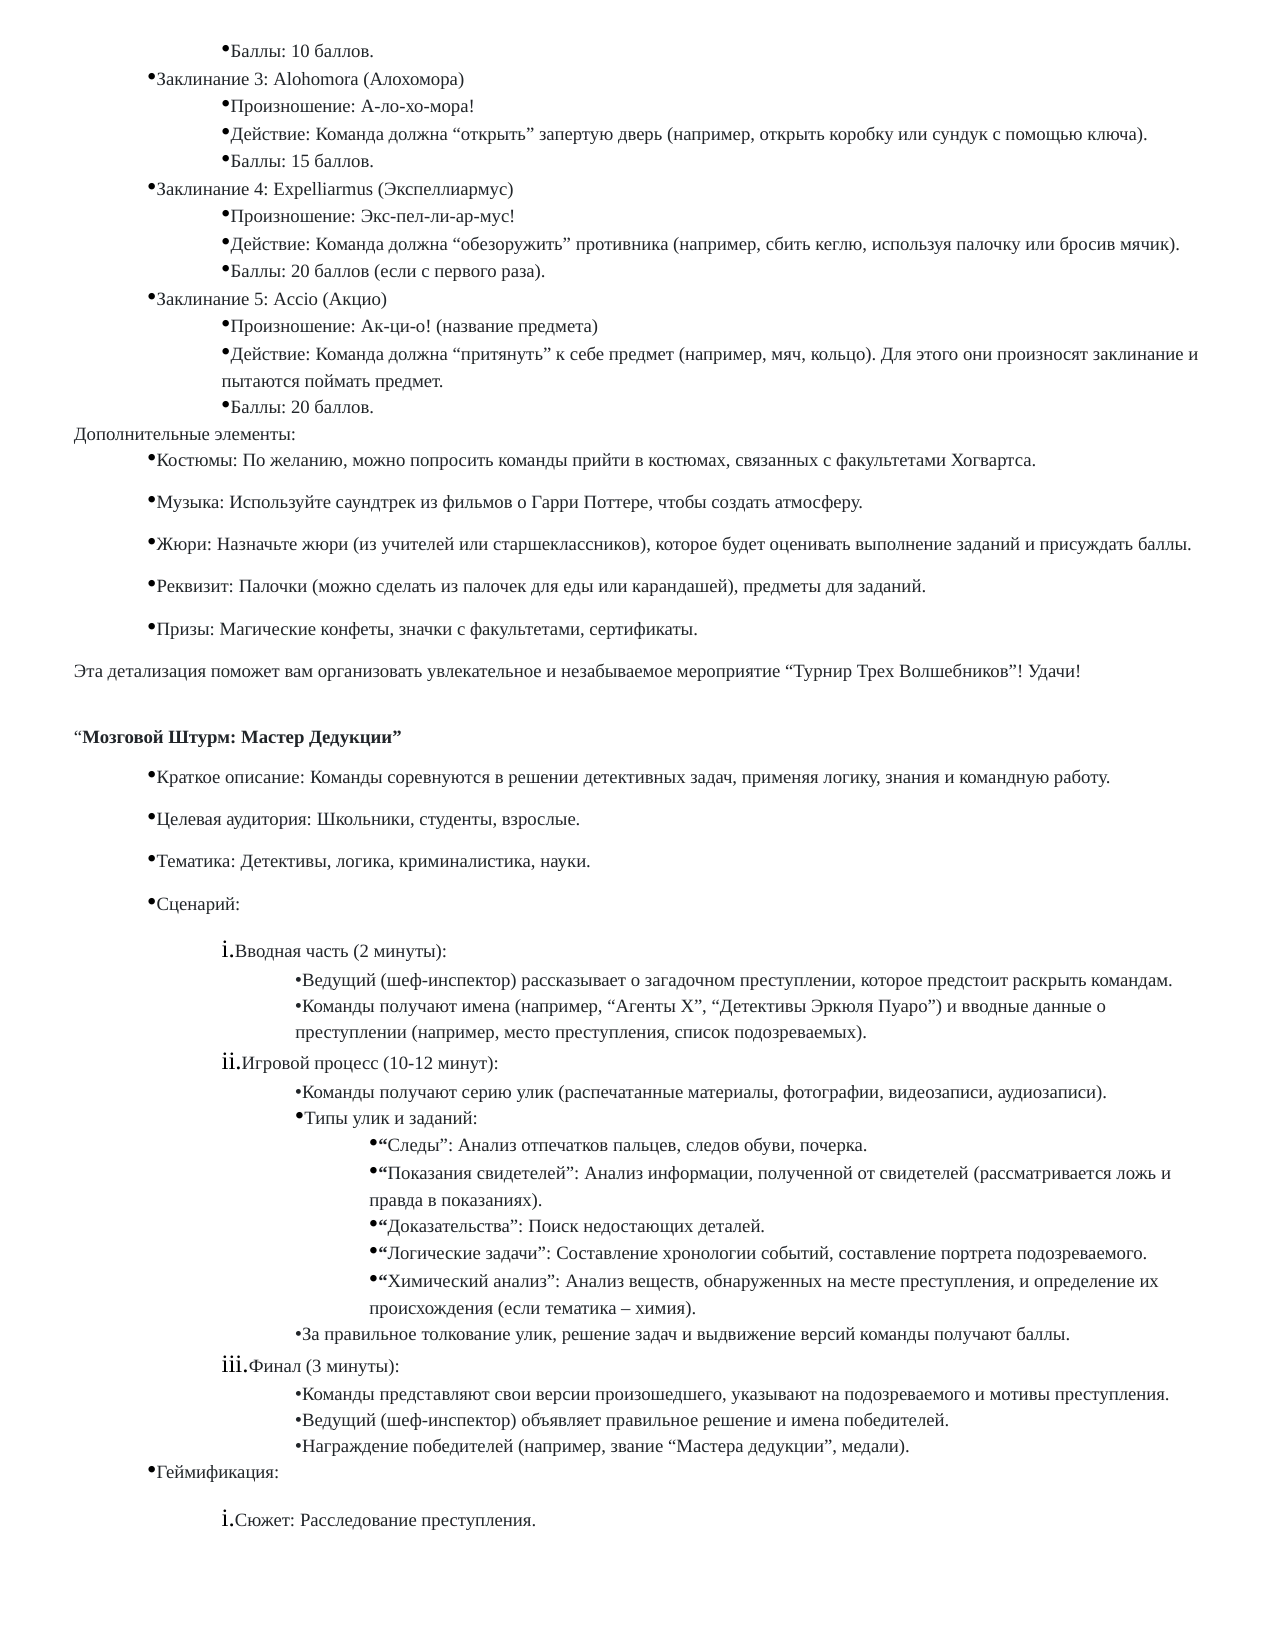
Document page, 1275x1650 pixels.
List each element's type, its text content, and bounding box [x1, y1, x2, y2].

list “Химический анализ”: Анализ веществ, обнаруженных на месте преступления, и определение их происхождения (если тематика – химия). [74, 1270, 1211, 1318]
list Команды представляют свои версии произошедшего, указывают на подозреваемого и мотивы преступления. [74, 1383, 1211, 1405]
list Реквизит: Палочки (можно сделать из палочек для еды или карандашей), предметы для заданий. [74, 575, 1211, 598]
list “Доказательства”: Поиск недостающих деталей. [74, 1215, 1211, 1238]
list Тематика: Детективы, логика, криминалистика, науки. [74, 850, 1211, 873]
list Произношение: Экс-пел-ли-ар-мус! [74, 205, 1211, 228]
list Баллы: 15 баллов. [74, 150, 1211, 173]
text “Мозговой Штурм: Мастер Дедукции” [74, 726, 1211, 747]
list Целевая аудитория: Школьники, студенты, взрослые. [74, 808, 1211, 831]
list Жюри: Назначьте жюри (из учителей или старшеклассников), которое будет оценивать выполнение заданий и присуждать баллы. [74, 533, 1211, 556]
list Краткое описание: Команды соревнуются в решении детективных задач, применяя логику, знания и командную работу. [74, 766, 1211, 789]
list Сюжет: Расследование преступления. [74, 1503, 1211, 1531]
list “Логические задачи”: Составление хронологии событий, составление портрета подозреваемого. [74, 1242, 1211, 1265]
list Типы улик и заданий: [74, 1107, 1211, 1130]
list Финал (3 минуты): [74, 1349, 1211, 1377]
list Заклинание 5: Accio (Акцио) [74, 288, 1211, 311]
list “Показания свидетелей”: Анализ информации, полученной от свидетелей (рассматривается ложь и правда в показаниях). [74, 1162, 1211, 1211]
list Произношение: Ак-ци-о! (название предмета) [74, 315, 1211, 338]
list Сценарий: [74, 892, 1211, 915]
text Эта детализация поможет вам организовать увлекательное и незабываемое мероприятие “Турнир Трех Волшебников”! Удачи! [74, 659, 1211, 681]
list Призы: Магические конфеты, значки с факультетами, сертификаты. [74, 617, 1211, 640]
list Костюмы: По желанию, можно попросить команды прийти в костюмах, связанных с факультетами Хогвартса. [74, 449, 1211, 472]
list Награждение победителей (например, звание “Мастера дедукции”, медали). [74, 1435, 1211, 1456]
list Геймификация: [74, 1461, 1211, 1483]
list Баллы: 20 баллов. [74, 396, 1211, 419]
list Музыка: Используйте саундтрек из фильмов о Гарри Поттере, чтобы создать атмосферу. [74, 491, 1211, 514]
list Игровой процесс (10-12 минут): [74, 1046, 1211, 1075]
list Действие: Команда должна “открыть” запертую дверь (например, открыть коробку или сундук с помощью ключа). [74, 123, 1211, 146]
list “Следы”: Анализ отпечатков пальцев, следов обуви, почерка. [74, 1134, 1211, 1157]
list Баллы: 20 баллов (если с первого раза). [74, 260, 1211, 283]
list За правильное толкование улик, решение задач и выдвижение версий команды получают баллы. [74, 1323, 1211, 1344]
list Баллы: 10 баллов. [74, 40, 1211, 63]
list Ведущий (шеф-инспектор) объявляет правильное решение и имена победителей. [74, 1409, 1211, 1431]
list Действие: Команда должна “обезоружить” противника (например, сбить кеглю, используя палочку или бросив мячик). [74, 233, 1211, 256]
list Вводная часть (2 минуты): [74, 934, 1211, 963]
list Произношение: А-ло-хо-мора! [74, 95, 1211, 118]
list Команды получают имена (например, “Агенты X”, “Детективы Эркюля Пуаро”) и вводные данные о преступлении (например, место преступления, список подозреваемых). [74, 995, 1211, 1042]
list Ведущий (шеф-инспектор) рассказывает о загадочном преступлении, которое предстоит раскрыть командам. [74, 969, 1211, 991]
list Действие: Команда должна “притянуть” к себе предмет (например, мяч, кольцо). Для этого они произносят заклинание и пытаются поймать предмет. [74, 343, 1211, 391]
list Заклинание 4: Expelliarmus (Экспеллиармус) [74, 178, 1211, 201]
text Дополнительные элементы: [74, 423, 1211, 445]
list Заклинание 3: Alohomora (Алохомора) [74, 68, 1211, 91]
list Команды получают серию улик (распечатанные материалы, фотографии, видеозаписи, аудиозаписи). [74, 1081, 1211, 1102]
